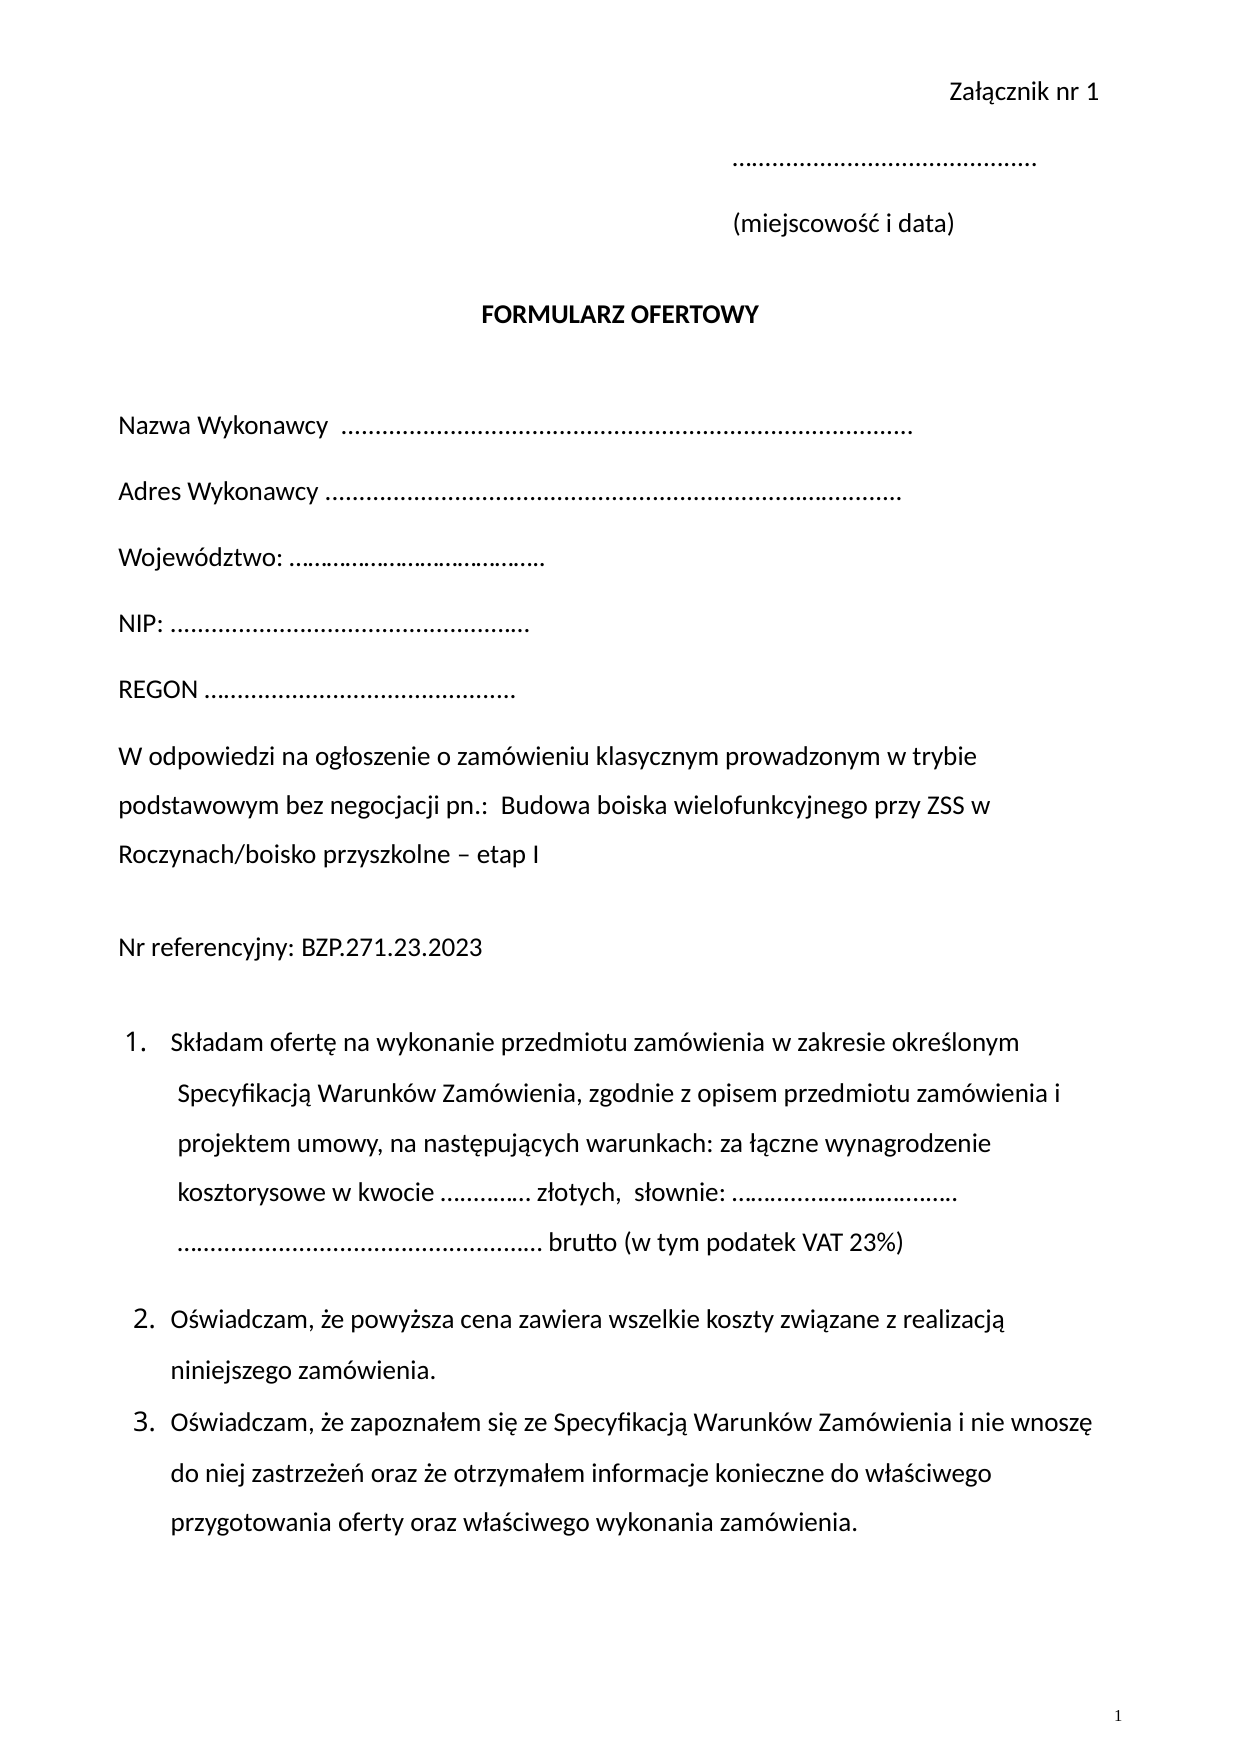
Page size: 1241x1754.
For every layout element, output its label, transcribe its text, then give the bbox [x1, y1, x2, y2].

text Adres Wykonawcy ......................................................................…............ [118, 474, 1122, 508]
list Oświadczam, że zapoznałem się ze Specyfikacją Warunków Zamówienia i nie wnoszę do niej zastrzeżeń oraz że otrzymałem informacje konieczne do właściwego przygotowania oferty oraz właściwego wykonania zamówienia. [133, 1402, 1122, 1538]
text REGON …........................................... [118, 673, 1122, 706]
text NIP: ..................................................… [118, 607, 1122, 640]
text Województwo: ………………………………….. [118, 541, 1122, 574]
list Składam ofertę na wykonanie przedmiotu zamówienia w zakresie określonym Specyfikacją Warunków Zamówienia, zgodnie z opisem przedmiotu zamówienia i projektem umowy, na następujących warunkach: za łączne wynagrodzenie kosztorysowe w kwocie ….....…… złotych, słownie: ……........…………....…..…................................................… brutto (w tym podatek VAT 23%) [124, 1023, 1122, 1258]
text W odpowiedzi na ogłoszenie o zamówieniu klasycznym prowadzonym w trybie podstawowym bez negocjacji pn.: Budowa boiska wielofunkcyjnego przy ZSS w Roczynach/boisko przyszkolne – etap I [118, 739, 1122, 871]
list Oświadczam, że powyższa cena zawiera wszelkie koszty związane z realizacją niniejszego zamówienia. [133, 1299, 1122, 1386]
text Załącznik nr 1 [118, 74, 1122, 107]
title FORMULARZ OFERTOWY [118, 297, 1122, 330]
text Nazwa Wykonawcy .................................................................................... [118, 408, 1122, 442]
text ….......................................... (miejscowość i data) [732, 140, 1122, 239]
text Nr referencyjny: BZP.271.23.2023 [118, 930, 1122, 963]
